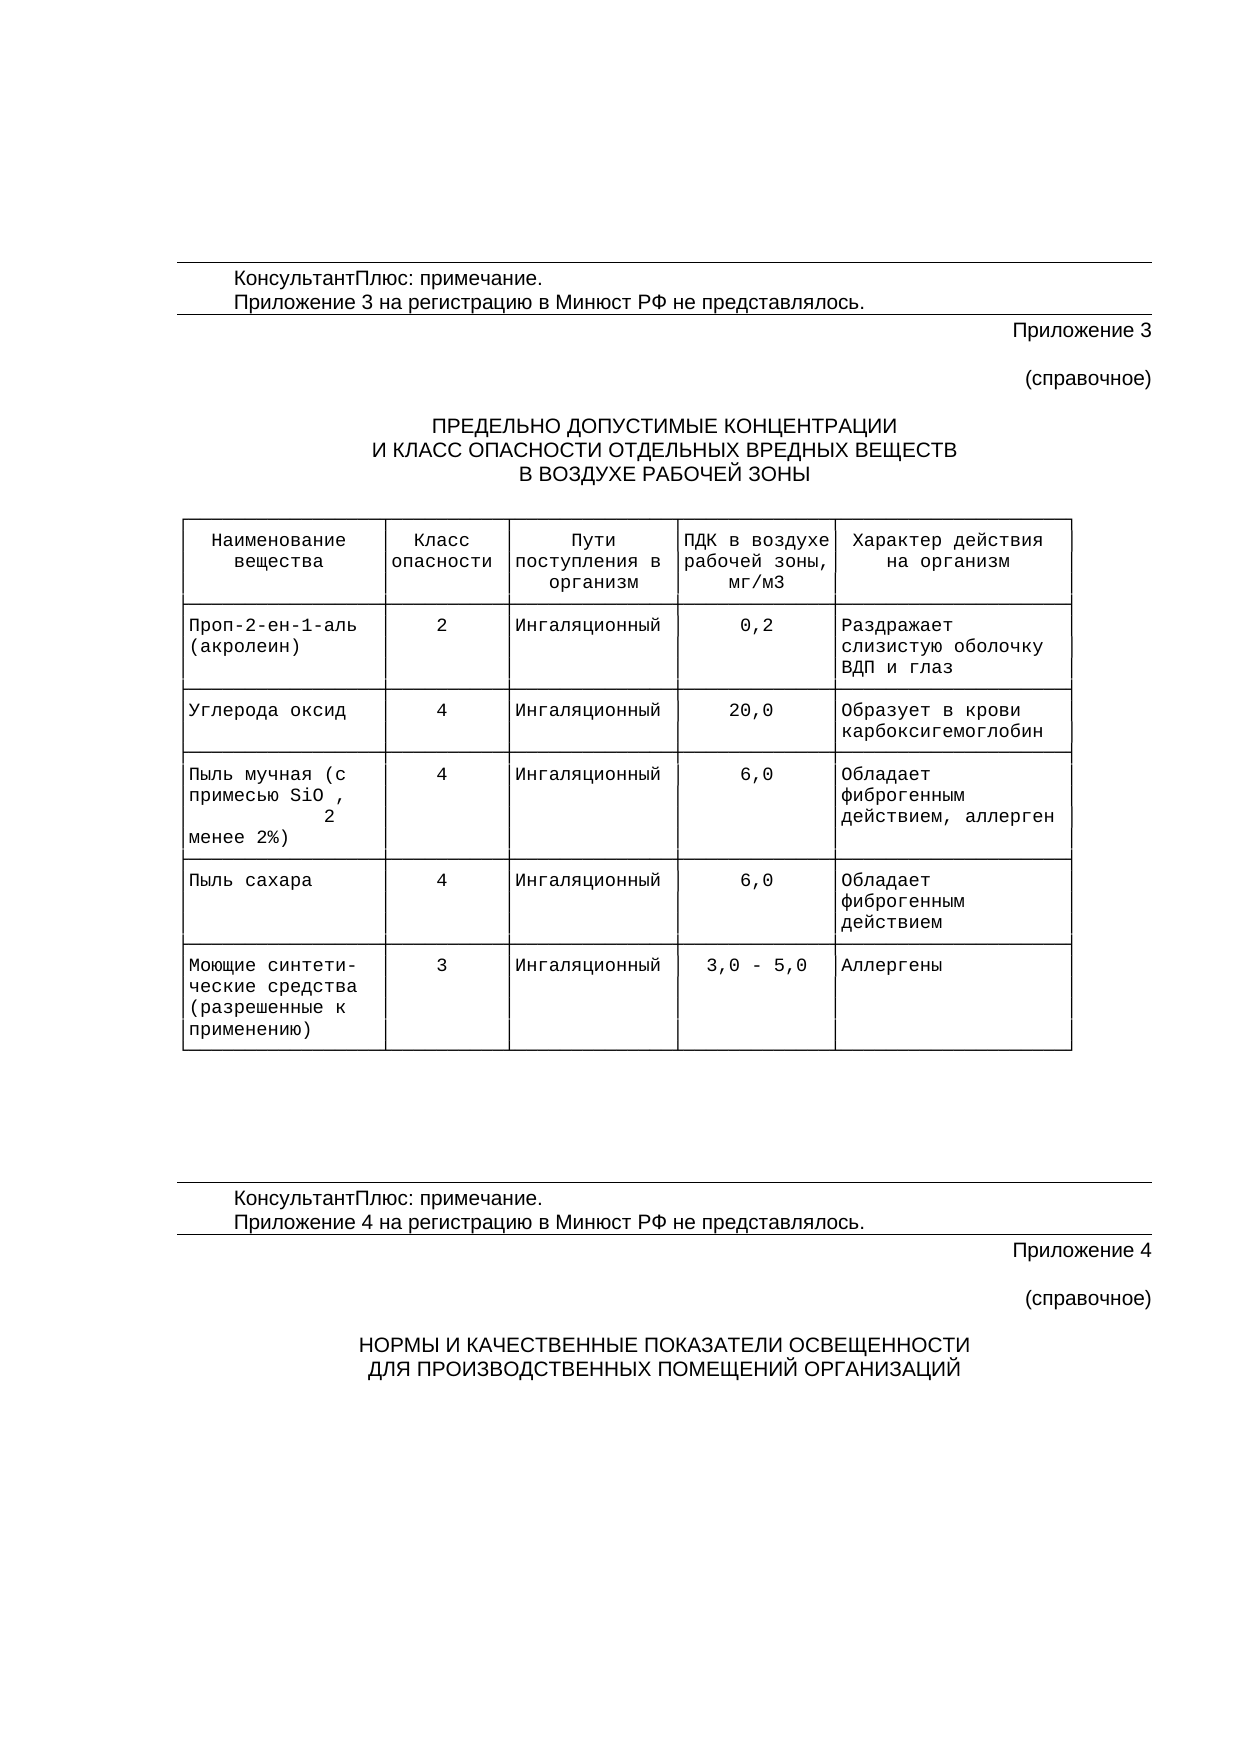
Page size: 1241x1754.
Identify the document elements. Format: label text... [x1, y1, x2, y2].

text │ │ │ │ │ВДП и глаз │ [835, 658, 1071, 679]
text │Пыль сахара │ 4 │Ингаляционный │ 6,0 │Обладает │ [509, 871, 677, 892]
text │ │ │ организм │ мг/м3 │ │ [1072, 573, 1152, 594]
text │ Наименование │ Класс │ Пути │ПДК в воздухе│ Характер действия │ [678, 531, 835, 552]
text │ │ │ │ │фиброгенным │ [183, 892, 385, 913]
text │применению) │ │ │ │ │ [835, 1019, 1071, 1041]
text │применению) │ │ │ │ │ [678, 1019, 834, 1041]
text │(акролеин) │ │ │ │слизистую оболочку │ [678, 637, 834, 658]
text ├─────────────────┼──────────┼──────────────┼─────────────┼────────────────────┤ [678, 594, 834, 616]
text ├─────────────────┼──────────┼──────────────┼─────────────┼────────────────────┤ [1072, 594, 1152, 616]
text │Проп-2-ен-1-аль │ 2 │Ингаляционный │ 0,2 │Раздражает │ [1072, 616, 1152, 637]
text │примесью SiO , │ │ │ │фиброгенным │ [835, 786, 1071, 807]
text │ческие средства │ │ │ │ │ [509, 977, 677, 998]
text │Пыль мучная (с │ 4 │Ингаляционный │ 6,0 │Обладает │ [835, 764, 1071, 786]
text Приложение 3 на регистрацию в Минюст РФ не представлялось. [177, 290, 1152, 314]
text ├─────────────────┼──────────┼──────────────┼─────────────┼────────────────────┤ [386, 849, 508, 871]
text ├─────────────────┼──────────┼──────────────┼─────────────┼────────────────────┤ [1072, 849, 1152, 871]
text КонсультантПлюс: примечание. [177, 266, 1152, 290]
text │Пыль мучная (с │ 4 │Ингаляционный │ 6,0 │Обладает │ [386, 764, 508, 786]
text │ вещества │опасности │поступления в │рабочей зоны,│ на организм │ [678, 552, 835, 573]
text ├─────────────────┼──────────┼──────────────┼─────────────┼────────────────────┤ [835, 679, 1071, 701]
text │ 2 │ │ │ │действием, аллерген │ [678, 807, 834, 828]
text │Пыль мучная (с │ 4 │Ингаляционный │ 6,0 │Обладает │ [509, 764, 677, 786]
text │Пыль сахара │ 4 │Ингаляционный │ 6,0 │Обладает │ [1072, 871, 1152, 892]
text КонсультантПлюс: примечание. [177, 1186, 1152, 1209]
text │ │ │ │ │карбоксигемоглобин │ [835, 722, 1071, 743]
text ПРЕДЕЛЬНО ДОПУСТИМЫЕ КОНЦЕНТРАЦИИ [177, 413, 1152, 437]
text │ 2 │ │ │ │действием, аллерген │ [386, 807, 508, 828]
text │ 2 │ │ │ │действием, аллерген │ [509, 807, 677, 828]
text │применению) │ │ │ │ │ [386, 1019, 508, 1041]
text │Пыль сахара │ 4 │Ингаляционный │ 6,0 │Обладает │ [835, 871, 1071, 892]
text ├─────────────────┼──────────┼──────────────┼─────────────┼────────────────────┤ [1072, 743, 1152, 764]
text ├─────────────────┼──────────┼──────────────┼─────────────┼────────────────────┤ [678, 849, 834, 871]
text НОРМЫ И КАЧЕСТВЕННЫЕ ПОКАЗАТЕЛИ ОСВЕЩЕННОСТИ [177, 1333, 1152, 1357]
text │ │ │ │ │действием │ [1072, 913, 1152, 934]
text │менее 2%) │ │ │ │ │ [678, 828, 834, 849]
text │ │ │ организм │ мг/м3 │ │ [183, 573, 385, 594]
text │(разрешенные к │ │ │ │ │ [678, 998, 834, 1019]
text │Моющие синтети- │ 3 │Ингаляционный │ 3,0 - 5,0 │Аллергены │ [509, 956, 677, 977]
text │применению) │ │ │ │ │ [509, 1019, 677, 1041]
text │ │ │ │ │фиброгенным │ [509, 892, 677, 913]
text │Проп-2-ен-1-аль │ 2 │Ингаляционный │ 0,2 │Раздражает │ [509, 616, 677, 637]
text │Моющие синтети- │ 3 │Ингаляционный │ 3,0 - 5,0 │Аллергены │ [183, 956, 385, 977]
text │ Наименование │ Класс │ Пути │ПДК в воздухе│ Характер действия │ [386, 531, 508, 552]
text │ │ │ организм │ мг/м3 │ │ [386, 573, 508, 594]
text ├─────────────────┼──────────┼──────────────┼─────────────┼────────────────────┤ [183, 849, 385, 871]
text │ │ │ │ │карбоксигемоглобин │ [183, 722, 385, 743]
text │примесью SiO , │ │ │ │фиброгенным │ [386, 786, 508, 807]
text │ │ │ │ │карбоксигемоглобин │ [509, 722, 677, 743]
text │ │ │ │ │действием │ [509, 913, 677, 934]
text ├─────────────────┼──────────┼──────────────┼─────────────┼────────────────────┤ [509, 934, 677, 956]
text │ Наименование │ Класс │ Пути │ПДК в воздухе│ Характер действия │ [836, 531, 1071, 552]
text ├─────────────────┼──────────┼──────────────┼─────────────┼────────────────────┤ [509, 743, 677, 764]
text │Проп-2-ен-1-аль │ 2 │Ингаляционный │ 0,2 │Раздражает │ [386, 616, 508, 637]
text └─────────────────┴──────────┴──────────────┴─────────────┴────────────────────┘ [177, 1041, 1152, 1062]
text ├─────────────────┼──────────┼──────────────┼─────────────┼────────────────────┤ [386, 934, 508, 956]
text │Углерода оксид │ 4 │Ингаляционный │ 20,0 │Образует в крови │ [386, 701, 508, 722]
text │Моющие синтети- │ 3 │Ингаляционный │ 3,0 - 5,0 │Аллергены │ [836, 956, 1071, 977]
text ├─────────────────┼──────────┼──────────────┼─────────────┼────────────────────┤ [509, 849, 677, 871]
text │ │ │ │ │ВДП и глаз │ [509, 658, 677, 679]
text │ческие средства │ │ │ │ │ [678, 977, 834, 998]
text │ 2 │ │ │ │действием, аллерген │ [835, 807, 1071, 828]
text │Пыль сахара │ 4 │Ингаляционный │ 6,0 │Обладает │ [678, 871, 834, 892]
text │ │ │ │ │действием │ [183, 913, 385, 934]
text Приложение 3 [177, 318, 1152, 342]
text │(разрешенные к │ │ │ │ │ [509, 998, 677, 1019]
text │(акролеин) │ │ │ │слизистую оболочку │ [1072, 637, 1152, 658]
text Приложение 4 [177, 1237, 1152, 1261]
text │(разрешенные к │ │ │ │ │ [183, 998, 385, 1019]
text │ческие средства │ │ │ │ │ [1072, 977, 1152, 998]
text │(разрешенные к │ │ │ │ │ [835, 998, 1071, 1019]
text ├─────────────────┼──────────┼──────────────┼─────────────┼────────────────────┤ [678, 743, 834, 764]
text │Пыль мучная (с │ 4 │Ингаляционный │ 6,0 │Обладает │ [1072, 764, 1152, 786]
text │Углерода оксид │ 4 │Ингаляционный │ 20,0 │Образует в крови │ [183, 701, 385, 722]
text │Моющие синтети- │ 3 │Ингаляционный │ 3,0 - 5,0 │Аллергены │ [386, 956, 508, 977]
text │ │ │ │ │фиброгенным │ [678, 892, 834, 913]
text │ Наименование │ Класс │ Пути │ПДК в воздухе│ Характер действия │ [509, 531, 677, 552]
text │ 2 │ │ │ │действием, аллерген │ [1072, 807, 1152, 828]
text ├─────────────────┼──────────┼──────────────┼─────────────┼────────────────────┤ [386, 743, 508, 764]
text │Углерода оксид │ 4 │Ингаляционный │ 20,0 │Образует в крови │ [1072, 701, 1152, 722]
text │ │ │ │ │карбоксигемоглобин │ [678, 722, 834, 743]
text │ческие средства │ │ │ │ │ [835, 977, 1071, 998]
text │ческие средства │ │ │ │ │ [386, 977, 508, 998]
text ├─────────────────┼──────────┼──────────────┼─────────────┼────────────────────┤ [1072, 934, 1152, 956]
text │ │ │ │ │карбоксигемоглобин │ [386, 722, 508, 743]
text Приложение 4 на регистрацию в Минюст РФ не представлялось. [177, 1209, 1152, 1233]
text │Моющие синтети- │ 3 │Ингаляционный │ 3,0 - 5,0 │Аллергены │ [678, 956, 835, 977]
text │ │ │ │ │карбоксигемоглобин │ [1072, 722, 1152, 743]
text │(акролеин) │ │ │ │слизистую оболочку │ [183, 637, 385, 658]
text │примесью SiO , │ │ │ │фиброгенным │ [678, 786, 834, 807]
text │Проп-2-ен-1-аль │ 2 │Ингаляционный │ 0,2 │Раздражает │ [678, 616, 834, 637]
text │Углерода оксид │ 4 │Ингаляционный │ 20,0 │Образует в крови │ [678, 701, 834, 722]
text │применению) │ │ │ │ │ [1072, 1019, 1152, 1041]
text │примесью SiO , │ │ │ │фиброгенным │ [183, 786, 385, 807]
text │ │ │ │ │ВДП и глаз │ [386, 658, 508, 679]
text │ │ │ │ │действием │ [386, 913, 508, 934]
text │менее 2%) │ │ │ │ │ [386, 828, 508, 849]
text │Проп-2-ен-1-аль │ 2 │Ингаляционный │ 0,2 │Раздражает │ [183, 616, 385, 637]
text В ВОЗДУХЕ РАБОЧЕЙ ЗОНЫ [177, 461, 1152, 485]
text │примесью SiO , │ │ │ │фиброгенным │ [1072, 786, 1152, 807]
text ├─────────────────┼──────────┼──────────────┼─────────────┼────────────────────┤ [183, 679, 385, 701]
text │ │ │ │ │ВДП и глаз │ [183, 658, 385, 679]
text │ вещества │опасности │поступления в │рабочей зоны,│ на организм │ [836, 552, 1071, 573]
text │менее 2%) │ │ │ │ │ [835, 828, 1071, 849]
text │ │ │ организм │ мг/м3 │ │ [835, 573, 1071, 594]
text │ │ │ организм │ мг/м3 │ │ [678, 573, 834, 594]
text ├─────────────────┼──────────┼──────────────┼─────────────┼────────────────────┤ [509, 594, 677, 616]
text │Проп-2-ен-1-аль │ 2 │Ингаляционный │ 0,2 │Раздражает │ [835, 616, 1071, 637]
text │Пыль мучная (с │ 4 │Ингаляционный │ 6,0 │Обладает │ [183, 764, 385, 786]
text ├─────────────────┼──────────┼──────────────┼─────────────┼────────────────────┤ [678, 679, 834, 701]
text │ вещества │опасности │поступления в │рабочей зоны,│ на организм │ [386, 552, 508, 573]
text │Углерода оксид │ 4 │Ингаляционный │ 20,0 │Образует в крови │ [835, 701, 1071, 722]
text │ │ │ │ │фиброгенным │ [835, 892, 1071, 913]
text ├─────────────────┼──────────┼──────────────┼─────────────┼────────────────────┤ [835, 849, 1071, 871]
text │ Наименование │ Класс │ Пути │ПДК в воздухе│ Характер действия │ [183, 531, 385, 552]
text ├─────────────────┼──────────┼──────────────┼─────────────┼────────────────────┤ [1072, 679, 1152, 701]
text │Моющие синтети- │ 3 │Ингаляционный │ 3,0 - 5,0 │Аллергены │ [1072, 956, 1152, 977]
text │ вещества │опасности │поступления в │рабочей зоны,│ на организм │ [1072, 552, 1152, 573]
text │ │ │ │ │ВДП и глаз │ [1072, 658, 1152, 679]
text │менее 2%) │ │ │ │ │ [183, 828, 385, 849]
text ├─────────────────┼──────────┼──────────────┼─────────────┼────────────────────┤ [835, 743, 1071, 764]
text │Углерода оксид │ 4 │Ингаляционный │ 20,0 │Образует в крови │ [509, 701, 677, 722]
text ├─────────────────┼──────────┼──────────────┼─────────────┼────────────────────┤ [678, 934, 834, 956]
text │ вещества │опасности │поступления в │рабочей зоны,│ на организм │ [183, 552, 385, 573]
text │Пыль сахара │ 4 │Ингаляционный │ 6,0 │Обладает │ [386, 871, 508, 892]
text │(разрешенные к │ │ │ │ │ [1072, 998, 1152, 1019]
text │Пыль мучная (с │ 4 │Ингаляционный │ 6,0 │Обладает │ [678, 764, 834, 786]
text │ │ │ │ │фиброгенным │ [386, 892, 508, 913]
text │менее 2%) │ │ │ │ │ [1072, 828, 1152, 849]
text ├─────────────────┼──────────┼──────────────┼─────────────┼────────────────────┤ [835, 594, 1071, 616]
text │(акролеин) │ │ │ │слизистую оболочку │ [835, 637, 1071, 658]
text ДЛЯ ПРОИЗВОДСТВЕННЫХ ПОМЕЩЕНИЙ ОРГАНИЗАЦИЙ [177, 1357, 1152, 1381]
text ├─────────────────┼──────────┼──────────────┼─────────────┼────────────────────┤ [509, 679, 677, 701]
text │ Наименование │ Класс │ Пути │ПДК в воздухе│ Характер действия │ [1072, 531, 1152, 552]
text │примесью SiO , │ │ │ │фиброгенным │ [509, 786, 677, 807]
text И КЛАСС ОПАСНОСТИ ОТДЕЛЬНЫХ ВРЕДНЫХ ВЕЩЕСТВ [177, 437, 1152, 461]
text │ │ │ │ │фиброгенным │ [1072, 892, 1152, 913]
text ├─────────────────┼──────────┼──────────────┼─────────────┼────────────────────┤ [386, 594, 508, 616]
text ├─────────────────┼──────────┼──────────────┼─────────────┼────────────────────┤ [183, 743, 385, 764]
text (справочное) [177, 366, 1152, 389]
text │применению) │ │ │ │ │ [183, 1019, 385, 1041]
text ├─────────────────┼──────────┼──────────────┼─────────────┼────────────────────┤ [386, 679, 508, 701]
text │менее 2%) │ │ │ │ │ [509, 828, 677, 849]
text │ │ │ организм │ мг/м3 │ │ [509, 573, 677, 594]
text │(разрешенные к │ │ │ │ │ [386, 998, 508, 1019]
text ├─────────────────┼──────────┼──────────────┼─────────────┼────────────────────┤ [183, 594, 385, 616]
text ├─────────────────┼──────────┼──────────────┼─────────────┼────────────────────┤ [183, 934, 385, 956]
text ├─────────────────┼──────────┼──────────────┼─────────────┼────────────────────┤ [835, 934, 1071, 956]
text │ вещества │опасности │поступления в │рабочей зоны,│ на организм │ [509, 552, 677, 573]
text │ │ │ │ │действием │ [835, 913, 1071, 934]
text (справочное) [177, 1285, 1152, 1309]
text ┌─────────────────┬──────────┬──────────────┬─────────────┬────────────────────┐ [177, 509, 1152, 531]
text │(акролеин) │ │ │ │слизистую оболочку │ [386, 637, 508, 658]
text │ 2 │ │ │ │действием, аллерген │ [183, 807, 385, 828]
text │Пыль сахара │ 4 │Ингаляционный │ 6,0 │Обладает │ [183, 871, 385, 892]
text │ │ │ │ │ВДП и глаз │ [678, 658, 834, 679]
text │ческие средства │ │ │ │ │ [183, 977, 385, 998]
text │ │ │ │ │действием │ [678, 913, 834, 934]
text │(акролеин) │ │ │ │слизистую оболочку │ [509, 637, 677, 658]
